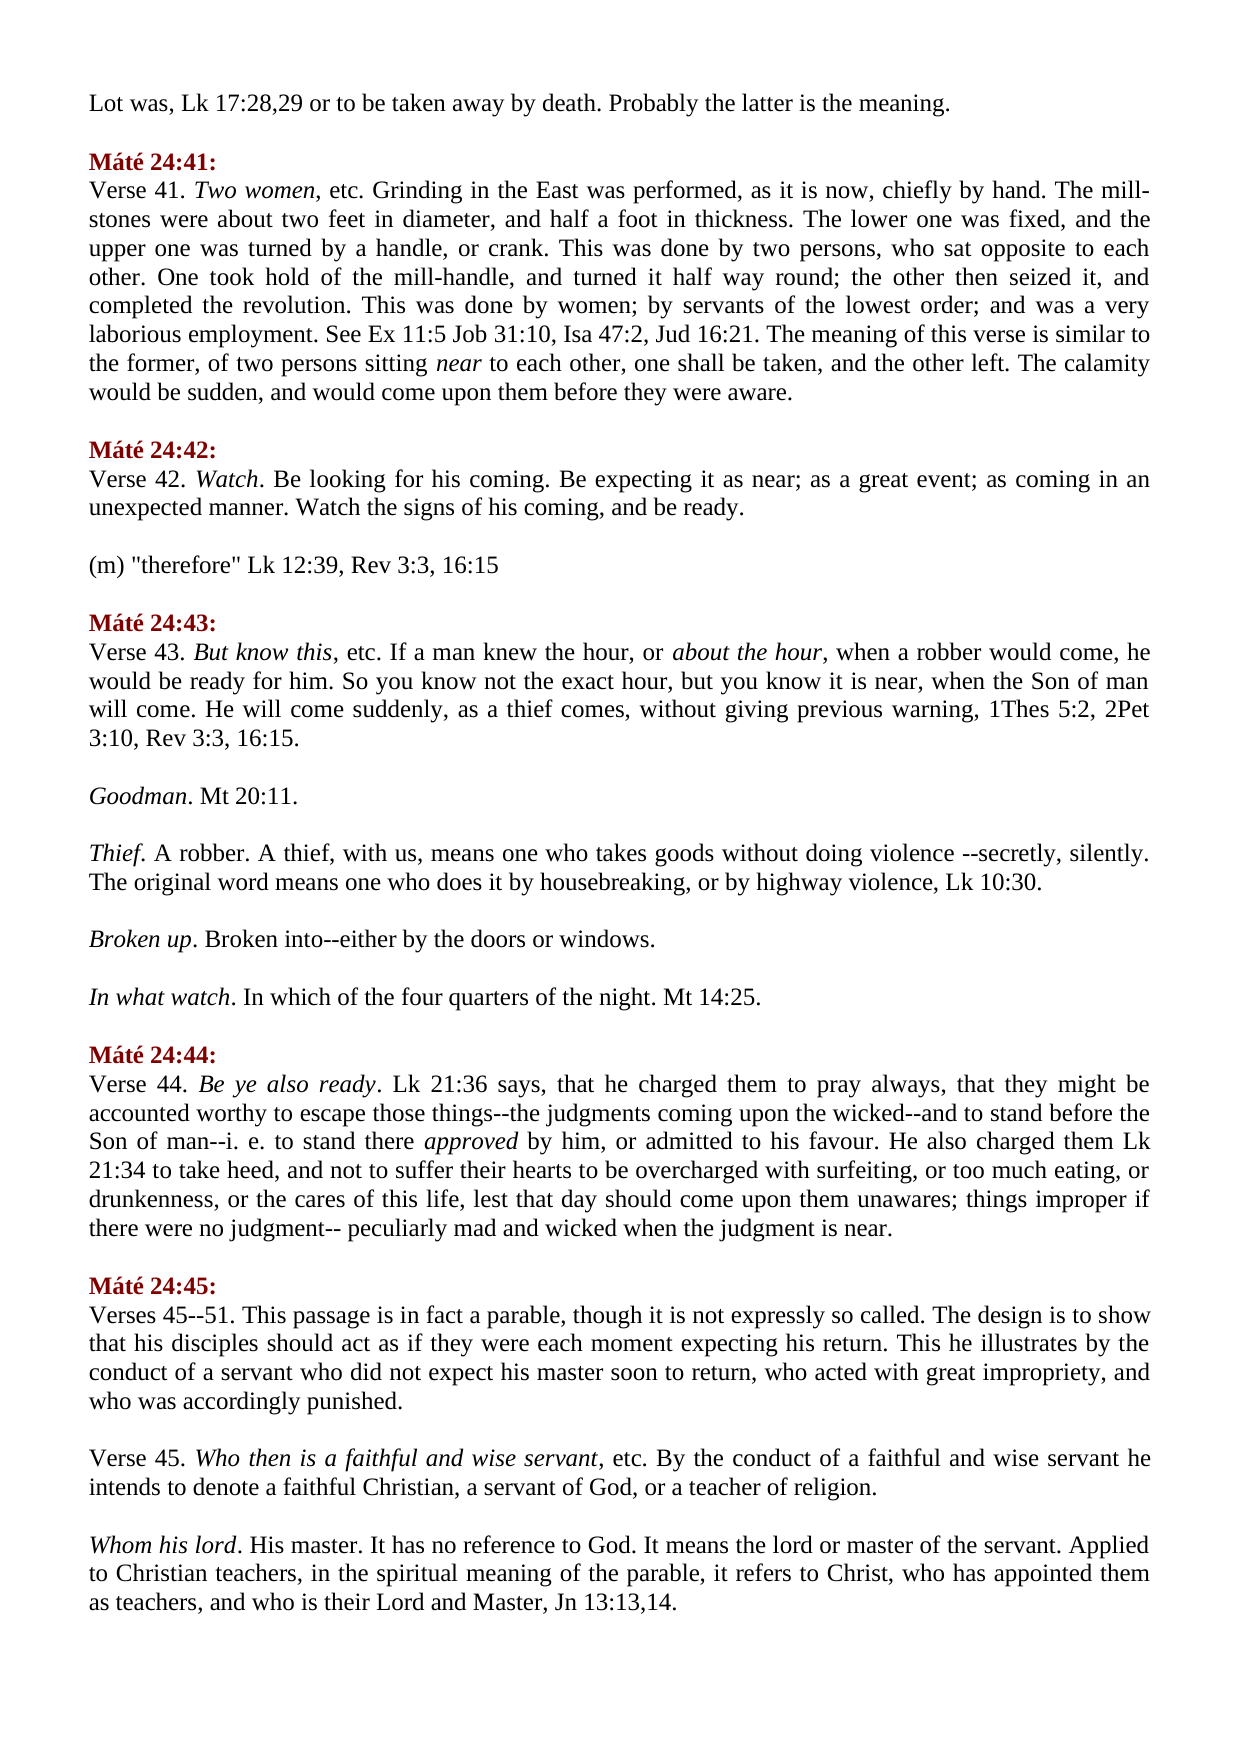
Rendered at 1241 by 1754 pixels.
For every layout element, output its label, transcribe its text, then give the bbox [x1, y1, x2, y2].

text Lot was, Lk 17:28,29 or to be taken away by death. Probably the latter is the meaning. [88, 88, 1152, 117]
text Verses 45--51. This passage is in fact a parable, though it is not expressly so called. The design is to show that his disciples should act as if they were each moment expecting his return. This he illustrates by the conduct of a servant who did not expect his master soon to return, who acted with great impropriety, and who was accordingly punished. Verse 45. Who then is a faithful and wise servant, etc. By the conduct of a faithful and wise servant he intends to denote a faithful Christian, a servant of God, or a teacher of religion. Whom his lord. His master. It has no reference to God. It means the lord or master of the servant. Applied to Christian teachers, in the spiritual meaning of the parable, it refers to Christ, who has appointed them as teachers, and who is their Lord and Master, Jn 13:13,14. [88, 1300, 1152, 1645]
text Máté 24:42: [88, 435, 1152, 464]
text Verse 43. But know this, etc. If a man knew the hour, or about the hour, when a robber would come, he would be ready for him. So you know not the exact hour, but you know it is near, when the Son of man will come. He will come suddenly, as a thief comes, without giving previous warning, 1Thes 5:2, 2Pet 3:10, Rev 3:3, 16:15. Goodman. Mt 20:11. Thief. A robber. A thief, with us, means one who takes goods without doing violence --secretly, silently. The original word means one who does it by housebreaking, or by highway violence, Lk 10:30. Broken up. Broken into--either by the doors or windows. In what watch. In which of the four quarters of the night. Mt 14:25. [88, 637, 1152, 1011]
text Máté 24:41: [88, 147, 1152, 176]
text Máté 24:45: [88, 1271, 1152, 1300]
text Verse 42. Watch. Be looking for his coming. Be expecting it as near; as a great event; as coming in an unexpected manner. Watch the signs of his coming, and be ready. (m) "therefore" Lk 12:39, Rev 3:3, 16:15 [88, 464, 1152, 579]
text Máté 24:44: [88, 1040, 1152, 1069]
text Verse 44. Be ye also ready. Lk 21:36 says, that he charged them to pray always, that they might be accounted worthy to escape those things--the judgments coming upon the wicked--and to stand before the Son of man--i. e. to stand there approved by him, or admitted to his favour. He also charged them Lk 21:34 to take heed, and not to suffer their hearts to be overcharged with surfeiting, or too much eating, or drunkenness, or the cares of this life, lest that day should come upon them unawares; things improper if there were no judgment-- peculiarly mad and wicked when the judgment is near. [88, 1069, 1152, 1241]
text Máté 24:43: [88, 608, 1152, 637]
text Verse 41. Two women, etc. Grinding in the East was performed, as it is now, chiefly by hand. The mill-stones were about two feet in diameter, and half a foot in thickness. The lower one was fixed, and the upper one was turned by a handle, or crank. This was done by two persons, who sat opposite to each other. One took hold of the mill-handle, and turned it half way round; the other then seized it, and completed the revolution. This was done by women; by servants of the lowest order; and was a very laborious employment. See Ex 11:5 Job 31:10, Isa 47:2, Jud 16:21. The meaning of this verse is similar to the former, of two persons sitting near to each other, one shall be taken, and the other left. The calamity would be sudden, and would come upon them before they were aware. [88, 176, 1152, 406]
